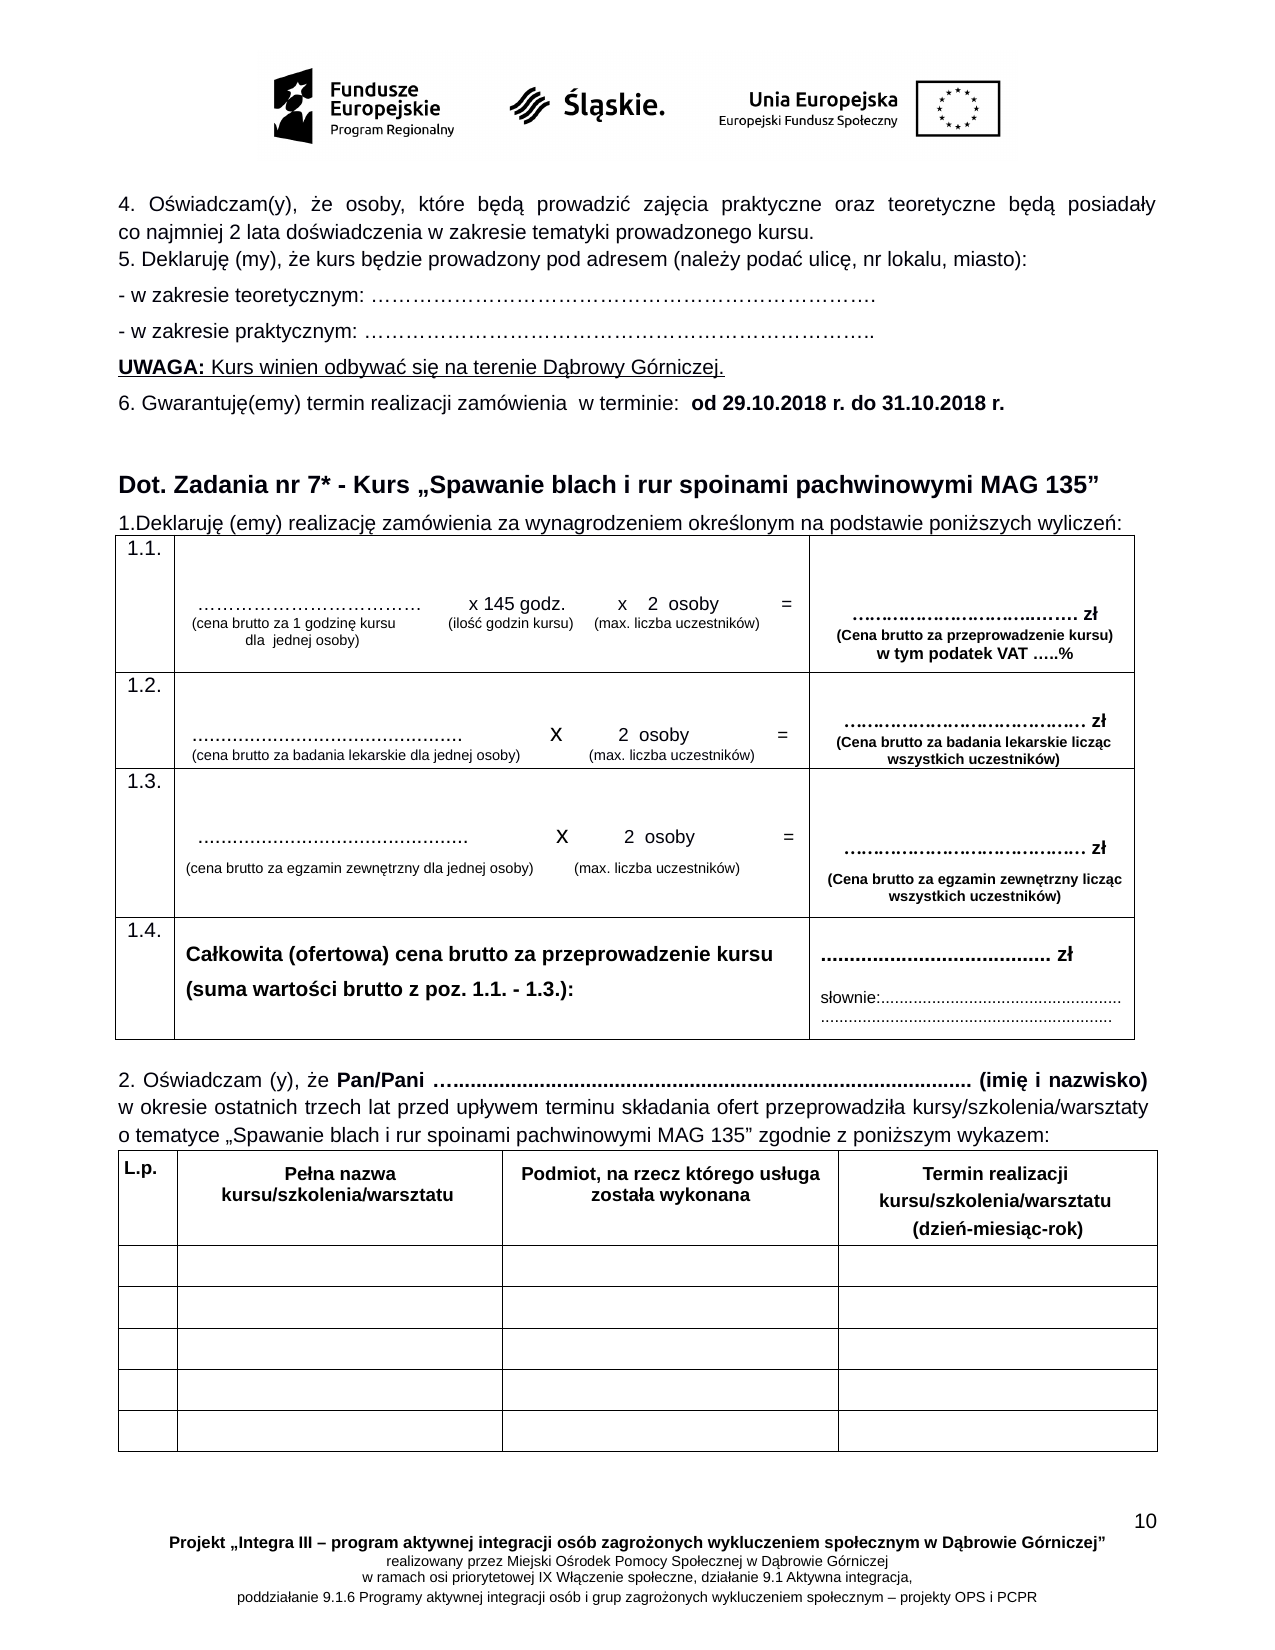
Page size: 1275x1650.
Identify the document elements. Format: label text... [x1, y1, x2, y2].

table_cell …………………………………… zł (Cena brutto za badania lekarskie licząc wszystkich uczestników) [810, 673, 1134, 768]
table_cell [839, 1411, 1157, 1451]
table_cell [119, 1370, 177, 1410]
text 5. Deklaruję (my), że kurs będzie prowadzony pod adresem (należy podać ulicę, nr lokalu, miasto): [118, 247, 1157, 271]
table_cell [119, 1287, 177, 1327]
table_header 1.1. [116, 536, 174, 672]
table_cell [503, 1246, 838, 1286]
table_header Termin realizacji kursu/szkolenia/warsztatu (dzień-miesiąc-rok) [839, 1151, 1157, 1245]
table_cell …………………………………… zł (Cena brutto za egzamin zewnętrzny licząc wszystkich uczestników) [810, 769, 1134, 917]
text - w zakresie praktycznym: ……………………………………………………………….. [118, 319, 1157, 343]
table_cell [839, 1246, 1157, 1286]
text Dot. Zadania nr 7* - Kurs „Spawanie blach i rur spoinami pachwinowymi MAG 135” [118, 470, 1157, 499]
table_cell 1.2. [116, 673, 174, 768]
table_cell [839, 1370, 1157, 1410]
table_cell [119, 1411, 177, 1451]
table_header L.p. [119, 1151, 177, 1245]
table_cell [503, 1370, 838, 1410]
table_cell [503, 1329, 838, 1369]
text - w zakresie teoretycznym: ………………………………………………………………. [118, 283, 1157, 307]
table_cell ........................................ zł słownie:................................................................................................................... [810, 918, 1134, 1039]
table_cell [178, 1329, 502, 1369]
text UWAGA: Kurs winien odbywać się na terenie Dąbrowy Górniczej. [118, 355, 1157, 379]
table_cell 1.4. [116, 918, 174, 1039]
table_cell 1.3. [116, 769, 174, 917]
table_cell [839, 1287, 1157, 1327]
table_cell ............................................... x 2 osoby = (cena brutto za egzamin zewnętrzny dla jednej osoby) (max. liczba uczestników) [175, 769, 809, 917]
table_cell Całkowita (ofertowa) cena brutto za przeprowadzenie kursu (suma wartości brutto z poz. 1.1. - 1.3.): [175, 918, 809, 1039]
list 2. Oświadczam (y), że Pan/Pani ….......................................................................................... (imię i nazwisko) w okresie ostatnich trzech lat przed upływem terminu składania ofert przeprowadziła kursy/szkolenia/warsztaty o tematyce „Spawanie blach i rur spoinami pachwinowymi MAG 135” zgodnie z poniższym wykazem: [118, 1067, 1157, 1146]
table_header Podmiot, na rzecz którego usługa została wykonana [503, 1151, 838, 1245]
text 1.Deklaruję (emy) realizację zamówienia za wynagrodzeniem określonym na podstawie poniższych wyliczeń: [118, 511, 1157, 534]
text 6. Gwarantuję(emy) termin realizacji zamówienia w terminie: od 29.10.2018 r. do 31.10.2018 r. [118, 391, 1157, 415]
table_cell [119, 1329, 177, 1369]
table_cell [839, 1329, 1157, 1369]
table_header ……………………………… x 145 godz. x 2 osoby = (cena brutto za 1 godzinę kursu (ilość godzin kursu) (max. liczba uczestników) dla jednej osoby) [175, 536, 809, 672]
text 4. Oświadczam(y), że osoby, które będą prowadzić zajęcia praktyczne oraz teoretyczne będą posiadały co najmniej 2 lata doświadczenia w zakresie tematyki prowadzonego kursu. [118, 192, 1157, 244]
table_header Pełna nazwa kursu/szkolenia/warsztatu [178, 1151, 502, 1245]
table_header …………………………..……. zł (Cena brutto za przeprowadzenie kursu) w tym podatek VAT …..% [810, 536, 1134, 672]
table_cell [178, 1370, 502, 1410]
table_cell [119, 1246, 177, 1286]
table_cell [503, 1411, 838, 1451]
table_cell [178, 1246, 502, 1286]
table_cell [503, 1287, 838, 1327]
table_cell ............................................... x 2 osoby = (cena brutto za badania lekarskie dla jednej osoby) (max. liczba uczestników) [175, 673, 809, 768]
table_cell [178, 1411, 502, 1451]
table_cell [178, 1287, 502, 1327]
